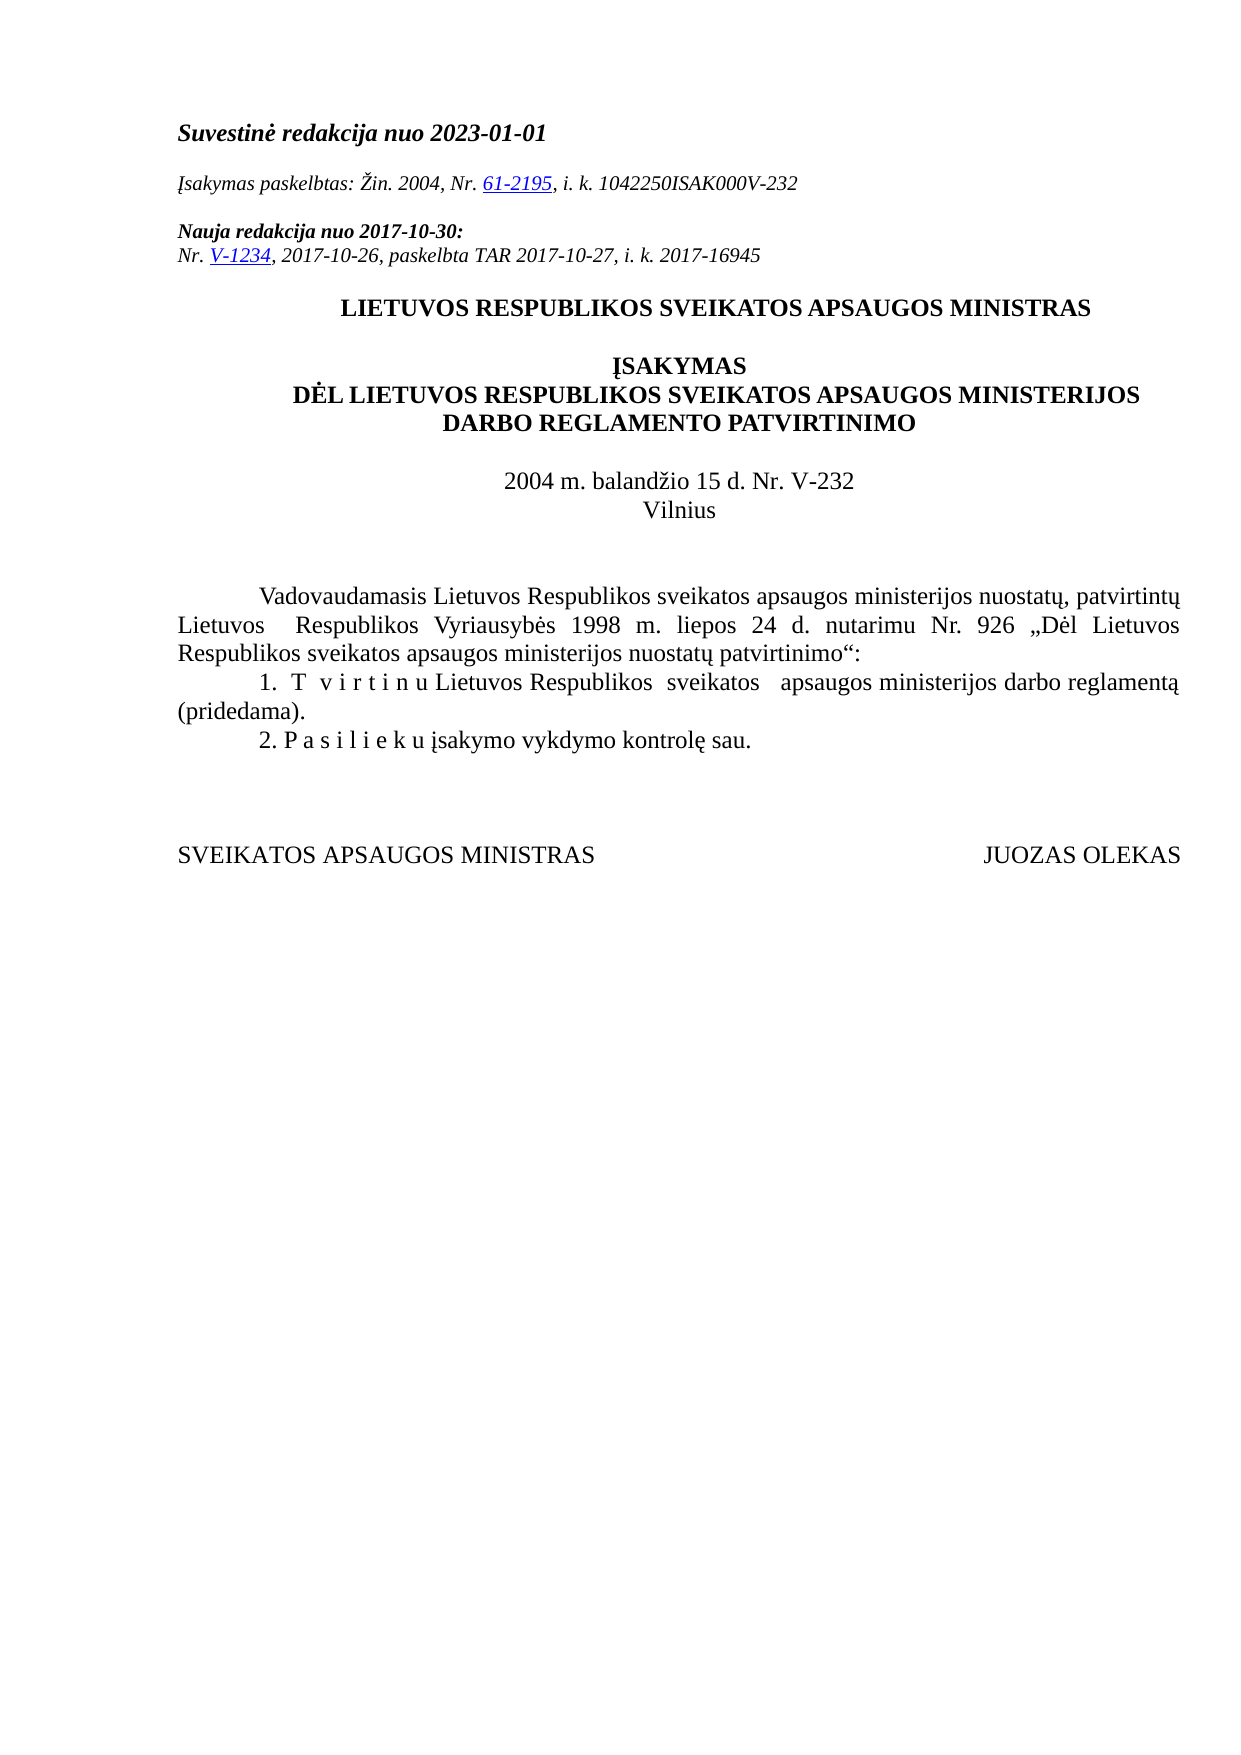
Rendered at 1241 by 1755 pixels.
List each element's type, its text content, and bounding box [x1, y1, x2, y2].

text Įsakymas paskelbtas: Žin. 2004, Nr. 61-2195, i. k. 1042250ISAK000V-232 [177, 171, 1181, 195]
text Nauja redakcija nuo 2017-10-30: [177, 219, 1181, 243]
text SVEIKATOS APSAUGOS MINISTRAS JUOZAS OLEKAS [177, 840, 1181, 868]
text LIETUVOS RESPUBLIKOS SVEIKATOS APSAUGOS MINISTRAS [177, 293, 1181, 322]
text 2004 m. balandžio 15 d. Nr. V-232 [177, 466, 1181, 495]
text Nr. V-1234, 2017-10-26, paskelbta TAR 2017-10-27, i. k. 2017-16945 [177, 243, 1181, 267]
text 1. T v i r t i n u Lietuvos Respublikos sveikatos apsaugos ministerijos darbo reglamentą (pridedama). [177, 667, 1181, 725]
text 2. P a s i l i e k u įsakymo vykdymo kontrolę sau. [177, 725, 1181, 753]
text Suvestinė redakcija nuo 2023-01-01 [177, 118, 1181, 147]
text Vadovaudamasis Lietuvos Respublikos sveikatos apsaugos ministerijos nuostatų, patvirtintų Lietuvos Respublikos Vyriausybės 1998 m. liepos 24 d. nutarimu Nr. 926 „Dėl Lietuvos Respublikos sveikatos apsaugos ministerijos nuostatų patvirtinimo“: [177, 581, 1181, 667]
text Vilnius [177, 495, 1181, 523]
text ĮSAKYMAS [177, 351, 1181, 380]
text DĖL LIETUVOS RESPUBLIKOS SVEIKATOS APSAUGOS MINISTERIJOS DARBO REGLAMENTO PATVIRTINIMO [177, 380, 1181, 437]
